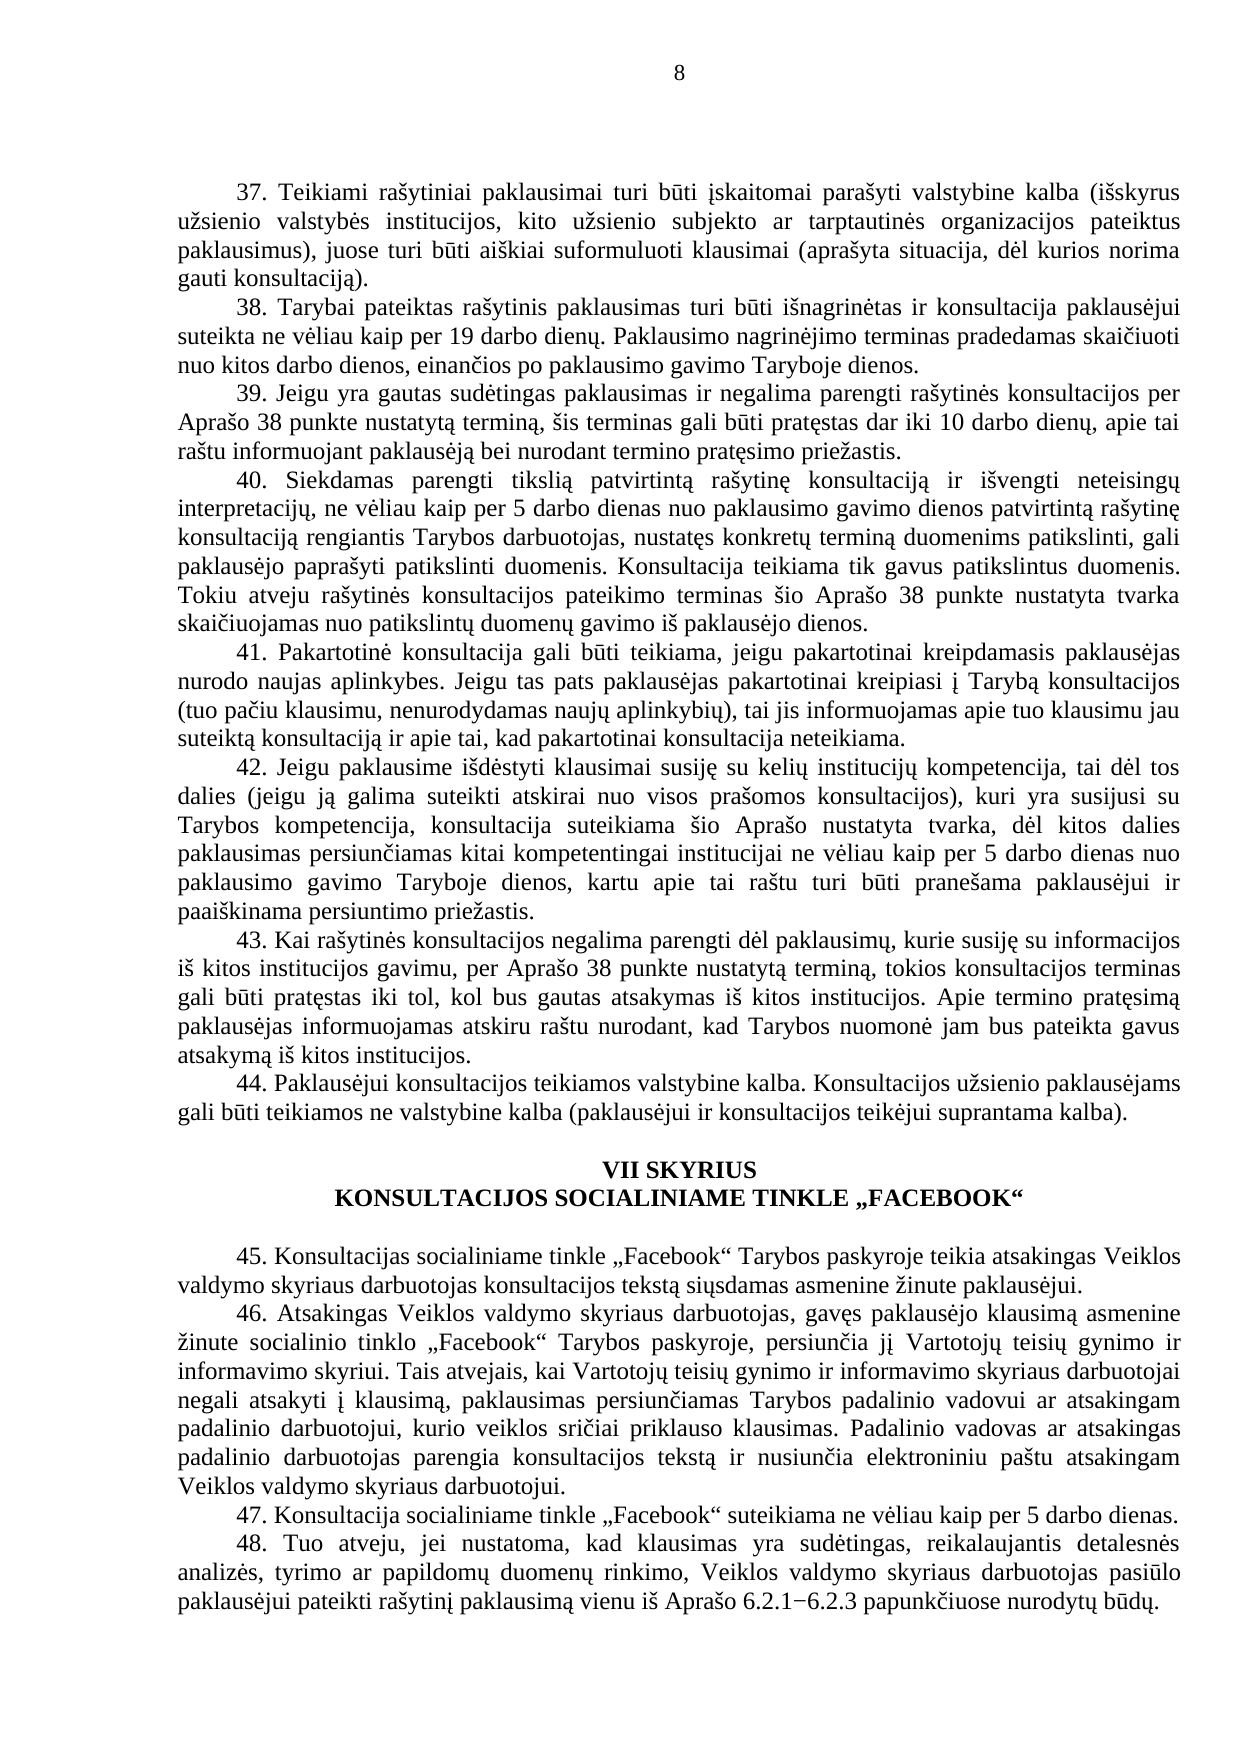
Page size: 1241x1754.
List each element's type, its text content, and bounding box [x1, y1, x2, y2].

text 43. Kai rašytinės konsultacijos negalima parengti dėl paklausimų, kurie susiję su informacijos iš kitos institucijos gavimu, per Aprašo 38 punkte nustatytą terminą, tokios konsultacijos terminas gali būti pratęstas iki tol, kol bus gautas atsakymas iš kitos institucijos. Apie termino pratęsimą paklausėjas informuojamas atskiru raštu nurodant, kad Tarybos nuomonė jam bus pateikta gavus atsakymą iš kitos institucijos. [177, 925, 1181, 1068]
text VII SKYRIUS [177, 1155, 1181, 1183]
text 39. Jeigu yra gautas sudėtingas paklausimas ir negalima parengti rašytinės konsultacijos per Aprašo 38 punkte nustatytą terminą, šis terminas gali būti pratęstas dar iki 10 darbo dienų, apie tai raštu informuojant paklausėją bei nurodant termino pratęsimo priežastis. [177, 378, 1181, 465]
text 37. Teikiami rašytiniai paklausimai turi būti įskaitomai parašyti valstybine kalba (išskyrus užsienio valstybės institucijos, kito užsienio subjekto ar tarptautinės organizacijos pateiktus paklausimus), juose turi būti aiškiai suformuluoti klausimai (aprašyta situacija, dėl kurios norima gauti konsultaciją). [177, 177, 1181, 292]
text KONSULTACIJOS SOCIALINIAME TINKLE „FACEBOOK“ [177, 1183, 1181, 1212]
text 38. Tarybai pateiktas rašytinis paklausimas turi būti išnagrinėtas ir konsultacija paklausėjui suteikta ne vėliau kaip per 19 darbo dienų. Paklausimo nagrinėjimo terminas pradedamas skaičiuoti nuo kitos darbo dienos, einančios po paklausimo gavimo Taryboje dienos. [177, 292, 1181, 378]
text 45. Konsultacijas socialiniame tinkle „Facebook“ Tarybos paskyroje teikia atsakingas Veiklos valdymo skyriaus darbuotojas konsultacijos tekstą siųsdamas asmenine žinute paklausėjui. [177, 1241, 1181, 1298]
text 41. Pakartotinė konsultacija gali būti teikiama, jeigu pakartotinai kreipdamasis paklausėjas nurodo naujas aplinkybes. Jeigu tas pats paklausėjas pakartotinai kreipiasi į Tarybą konsultacijos (tuo pačiu klausimu, nenurodydamas naujų aplinkybių), tai jis informuojamas apie tuo klausimu jau suteiktą konsultaciją ir apie tai, kad pakartotinai konsultacija neteikiama. [177, 637, 1181, 752]
text 46. Atsakingas Veiklos valdymo skyriaus darbuotojas, gavęs paklausėjo klausimą asmenine žinute socialinio tinklo „Facebook“ Tarybos paskyroje, persiunčia jį Vartotojų teisių gynimo ir informavimo skyriui. Tais atvejais, kai Vartotojų teisių gynimo ir informavimo skyriaus darbuotojai negali atsakyti į klausimą, paklausimas persiunčiamas Tarybos padalinio vadovui ar atsakingam padalinio darbuotojui, kurio veiklos sričiai priklauso klausimas. Padalinio vadovas ar atsakingas padalinio darbuotojas parengia konsultacijos tekstą ir nusiunčia elektroniniu paštu atsakingam Veiklos valdymo skyriaus darbuotojui. [177, 1298, 1181, 1500]
text 48. Tuo atveju, jei nustatoma, kad klausimas yra sudėtingas, reikalaujantis detalesnės analizės, tyrimo ar papildomų duomenų rinkimo, Veiklos valdymo skyriaus darbuotojas pasiūlo paklausėjui pateikti rašytinį paklausimą vienu iš Aprašo 6.2.1−6.2.3 papunkčiuose nurodytų būdų. [177, 1528, 1181, 1615]
text 47. Konsultacija socialiniame tinkle „Facebook“ suteikiama ne vėliau kaip per 5 darbo dienas. [177, 1500, 1181, 1528]
text 44. Paklausėjui konsultacijos teikiamos valstybine kalba. Konsultacijos užsienio paklausėjams gali būti teikiamos ne valstybine kalba (paklausėjui ir konsultacijos teikėjui suprantama kalba). [177, 1068, 1181, 1126]
text 40. Siekdamas parengti tikslią patvirtintą rašytinę konsultaciją ir išvengti neteisingų interpretacijų, ne vėliau kaip per 5 darbo dienas nuo paklausimo gavimo dienos patvirtintą rašytinę konsultaciją rengiantis Tarybos darbuotojas, nustatęs konkretų terminą duomenims patikslinti, gali paklausėjo paprašyti patikslinti duomenis. Konsultacija teikiama tik gavus patikslintus duomenis. Tokiu atveju rašytinės konsultacijos pateikimo terminas šio Aprašo 38 punkte nustatyta tvarka skaičiuojamas nuo patikslintų duomenų gavimo iš paklausėjo dienos. [177, 465, 1181, 637]
text 42. Jeigu paklausime išdėstyti klausimai susiję su kelių institucijų kompetencija, tai dėl tos dalies (jeigu ją galima suteikti atskirai nuo visos prašomos konsultacijos), kuri yra susijusi su Tarybos kompetencija, konsultacija suteikiama šio Aprašo nustatyta tvarka, dėl kitos dalies paklausimas persiunčiamas kitai kompetentingai institucijai ne vėliau kaip per 5 darbo dienas nuo paklausimo gavimo Taryboje dienos, kartu apie tai raštu turi būti pranešama paklausėjui ir paaiškinama persiuntimo priežastis. [177, 752, 1181, 925]
